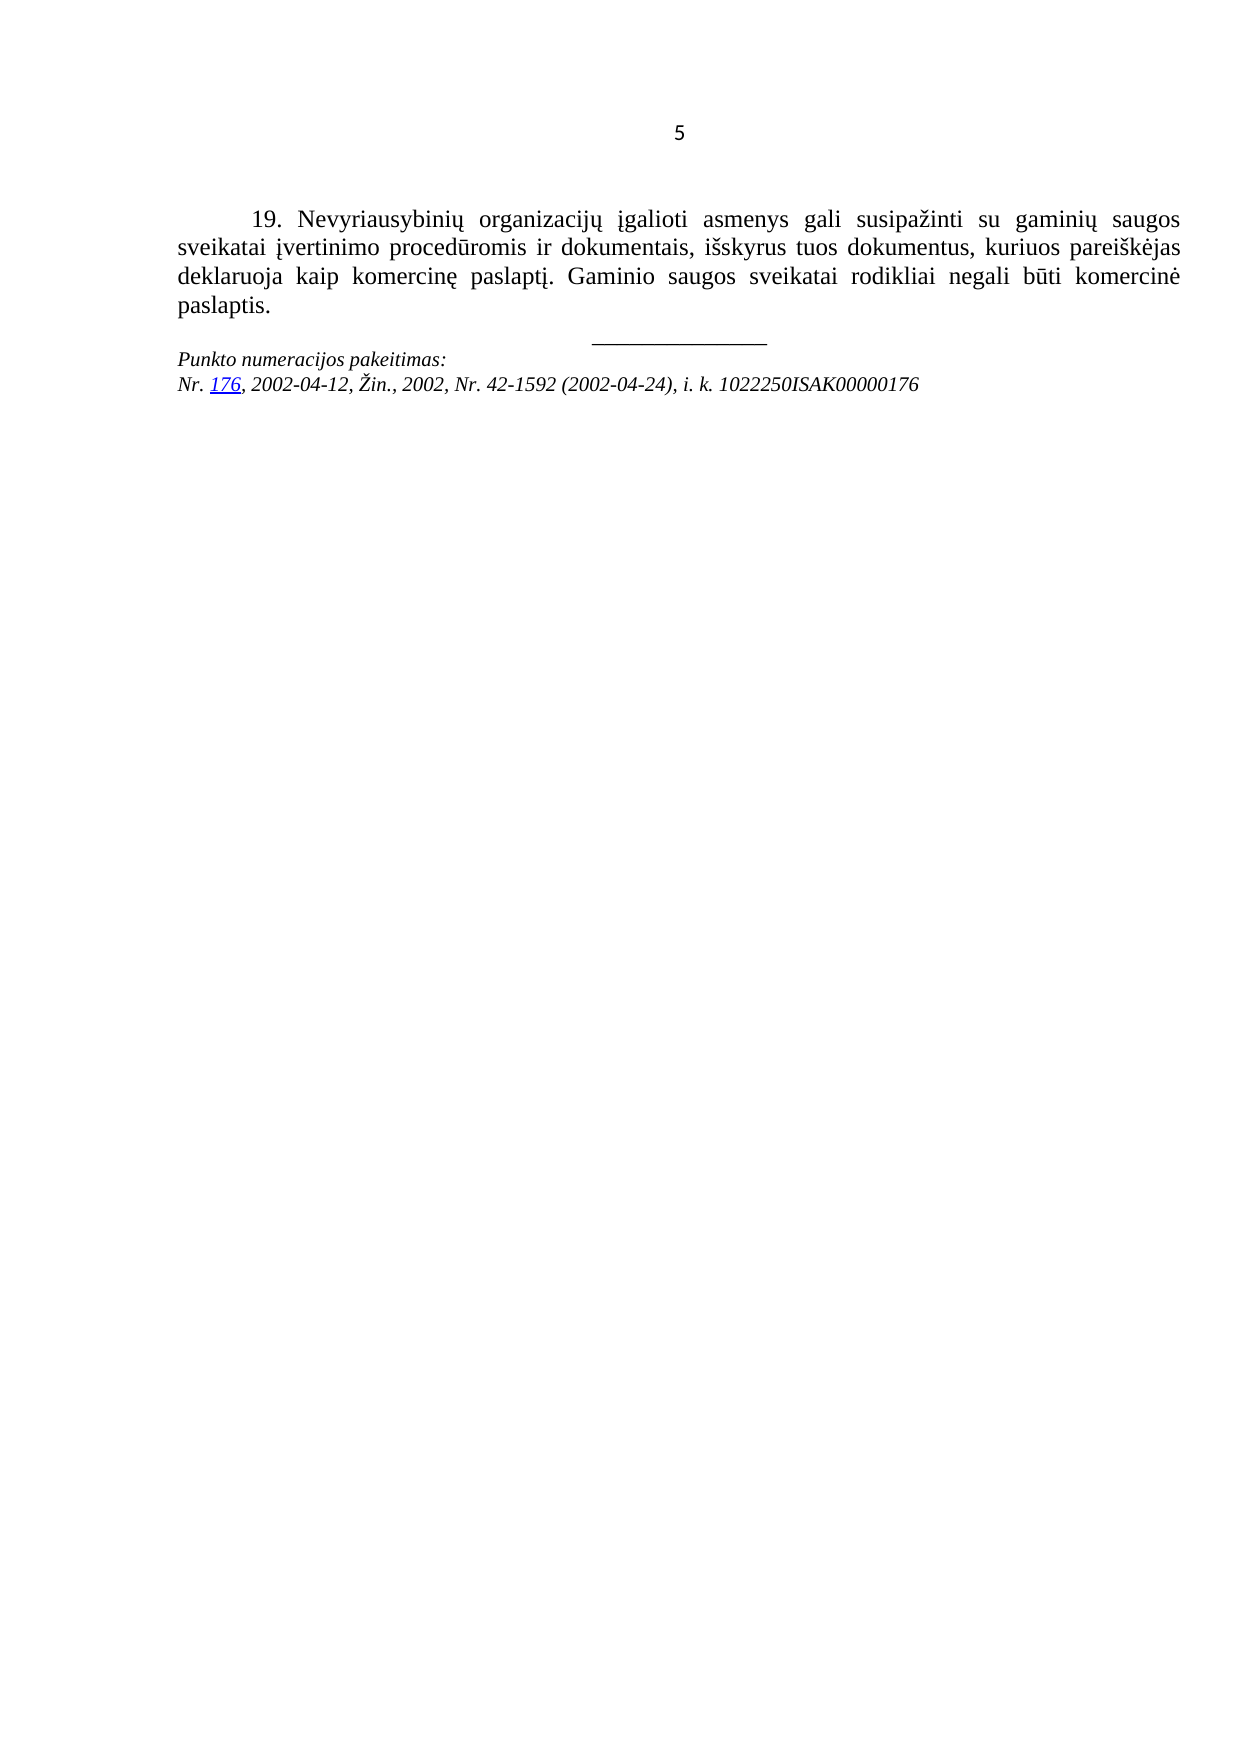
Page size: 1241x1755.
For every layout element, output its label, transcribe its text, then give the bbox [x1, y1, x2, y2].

text Nr. 176, 2002-04-12, Žin., 2002, Nr. 42-1592 (2002-04-24), i. k. 1022250ISAK00000176 [177, 371, 1181, 396]
text 19. Nevyriausybinių organizacijų įgalioti asmenys gali susipažinti su gaminių saugos sveikatai įvertinimo procedūromis ir dokumentais, išskyrus tuos dokumentus, kuriuos pareiškėjas deklaruoja kaip komercinę paslaptį. Gaminio saugos sveikatai rodikliai negali būti komercinė paslaptis. [177, 204, 1181, 319]
text Punkto numeracijos pakeitimas: [177, 347, 1181, 371]
text ______________ [177, 319, 1181, 347]
